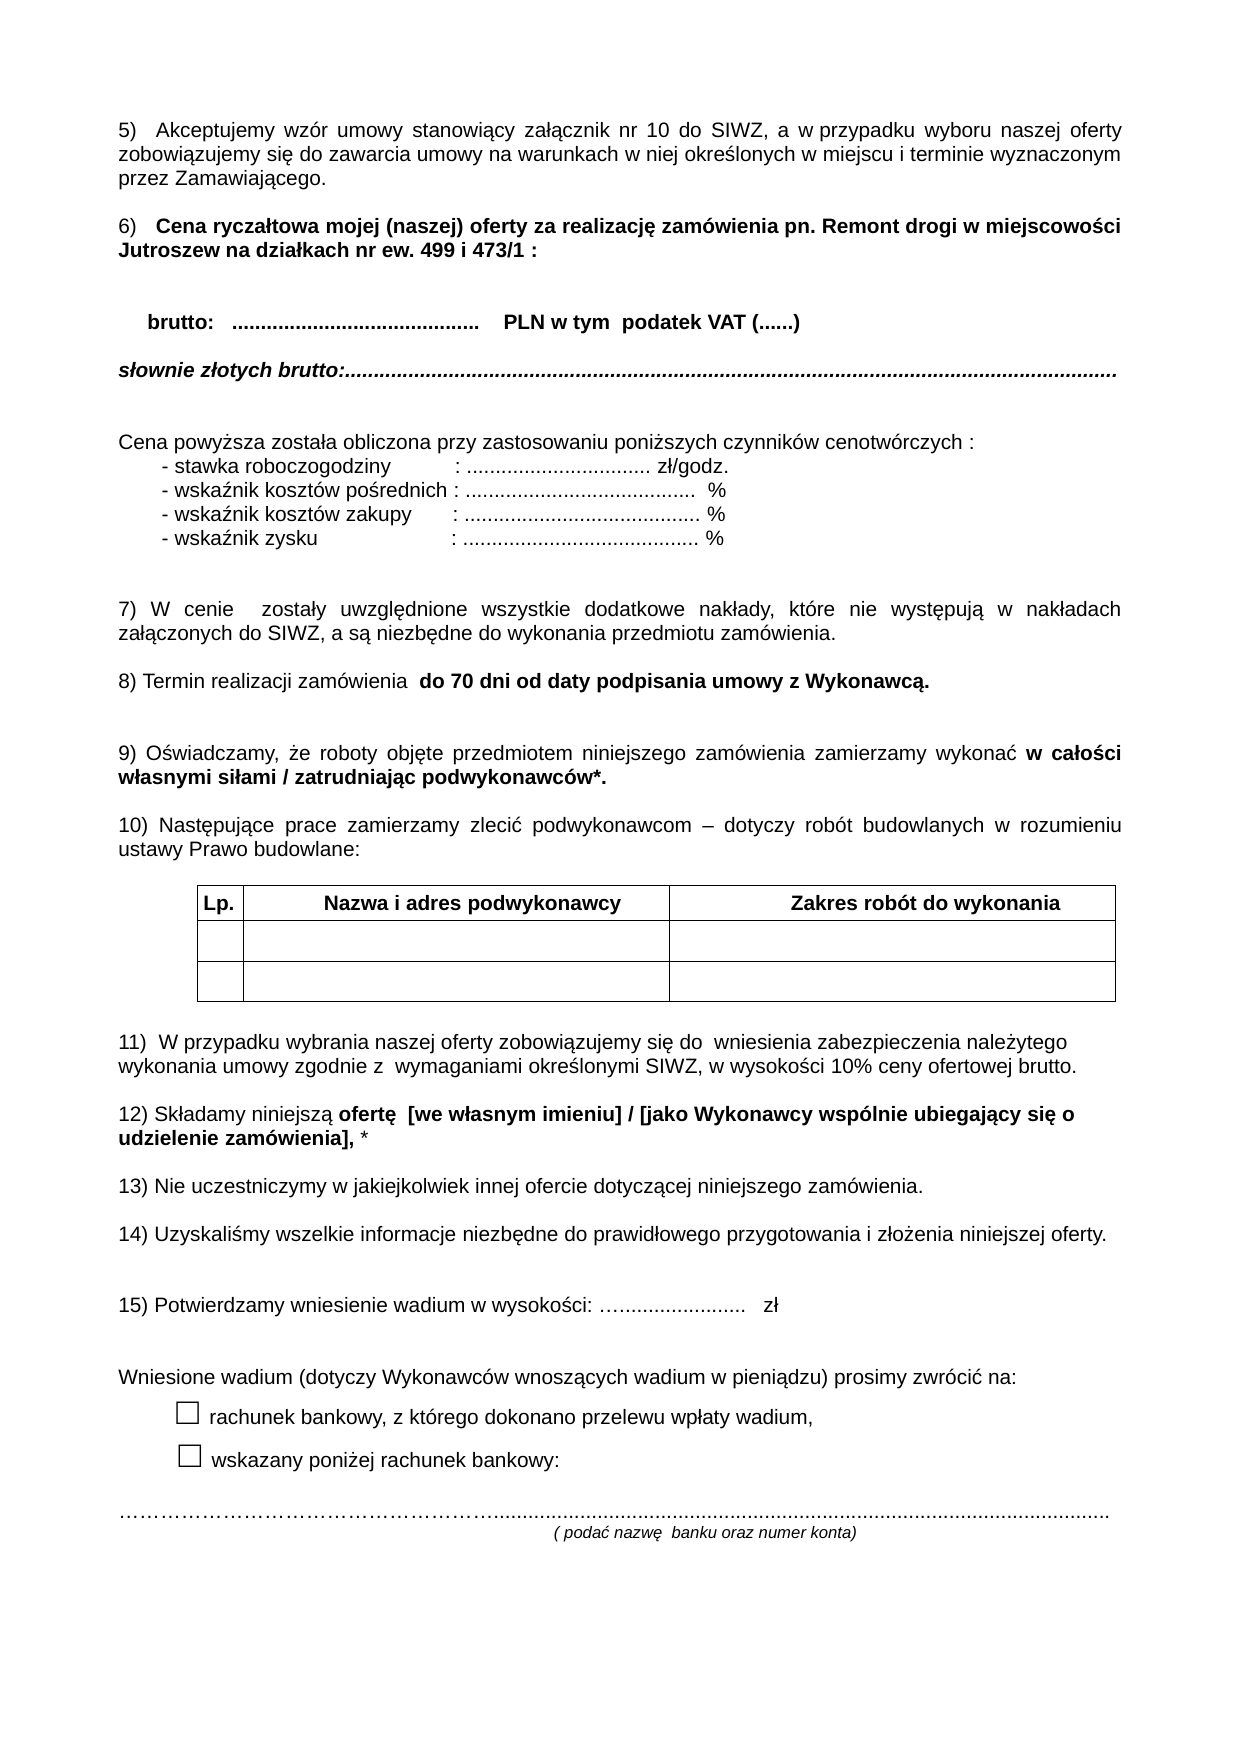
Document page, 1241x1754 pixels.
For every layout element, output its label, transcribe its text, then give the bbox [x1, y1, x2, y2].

text 14) Uzyskaliśmy wszelkie informacje niezbędne do prawidłowego przygotowania i złożenia niniejszej oferty. [118, 1221, 1122, 1245]
text □ wskazany poniżej rachunek bankowy: ………………………………………………........................................................................................................... [118, 1432, 1122, 1523]
text ( podać nazwę banku oraz numer konta) [118, 1523, 1122, 1542]
table_cell [670, 921, 1115, 961]
table_cell [198, 962, 243, 1001]
text 8) Termin realizacji zamówienia do 70 dni od daty podpisania umowy z Wykonawcą. [118, 669, 1122, 693]
text - wskaźnik kosztów pośrednich : ........................................ % [156, 477, 1122, 501]
text 10) Następujące prace zamierzamy zlecić podwykonawcom – dotyczy robót budowlanych w rozumieniu ustawy Prawo budowlane: [118, 813, 1122, 861]
table_header Zakres robót do wykonania [670, 886, 1115, 920]
table_cell [244, 921, 669, 961]
text 12) Składamy niniejszą ofertę [we własnym imieniu] / [jako Wykonawcy wspólnie ubiegający się o udzielenie zamówienia], * [118, 1102, 1122, 1149]
text - stawka roboczogodziny : ................................ zł/godz. [156, 453, 1122, 477]
table_cell [670, 962, 1115, 1001]
text - wskaźnik kosztów zakupy : ......................................... % [156, 501, 1122, 525]
text 7) W cenie zostały uwzględnione wszystkie dodatkowe nakłady, które nie występują w nakładach załączonych do SIWZ, a są niezbędne do wykonania przedmiotu zamówienia. [118, 597, 1122, 645]
table_header Lp. [198, 886, 243, 920]
text 13) Nie uczestniczymy w jakiejkolwiek innej ofercie dotyczącej niniejszego zamówienia. [118, 1173, 1122, 1197]
list Cena ryczałtowa mojej (naszej) oferty za realizację zamówienia pn. Remont drogi w miejscowości Jutroszew na działkach nr ew. 499 i 473/1 : [118, 214, 1122, 262]
text brutto: ........................................... PLN w tym podatek VAT (......) [118, 310, 1122, 334]
text - wskaźnik zysku : ......................................... % [156, 525, 1122, 549]
text □ rachunek bankowy, z którego dokonano przelewu wpłaty wadium, [118, 1389, 1122, 1432]
text 11) W przypadku wybrania naszej oferty zobowiązujemy się do wniesienia zabezpieczenia należytego wykonania umowy zgodnie z wymaganiami określonymi SIWZ, w wysokości 10% ceny ofertowej brutto. [118, 1030, 1122, 1078]
table_cell [198, 921, 243, 961]
text Wniesione wadium (dotyczy Wykonawców wnoszących wadium w pieniądzu) prosimy zwrócić na: [118, 1365, 1122, 1389]
text Cena powyższa została obliczona przy zastosowaniu poniższych czynników cenotwórczych : [118, 429, 1122, 453]
table_header Nazwa i adres podwykonawcy [244, 886, 669, 920]
text 15) Potwierdzamy wniesienie wadium w wysokości: …...................... zł [118, 1293, 1122, 1317]
list Akceptujemy wzór umowy stanowiący załącznik nr 10 do SIWZ, a w przypadku wyboru naszej oferty zobowiązujemy się do zawarcia umowy na warunkach w niej określonych w miejscu i terminie wyznaczonym przez Zamawiającego. [118, 118, 1122, 190]
table_cell [244, 962, 669, 1001]
text słownie złotych brutto:...................................................................................................................................... [118, 358, 1122, 382]
text 9) Oświadczamy, że roboty objęte przedmiotem niniejszego zamówienia zamierzamy wykonać w całości własnymi siłami / zatrudniając podwykonawców*. [118, 741, 1122, 789]
